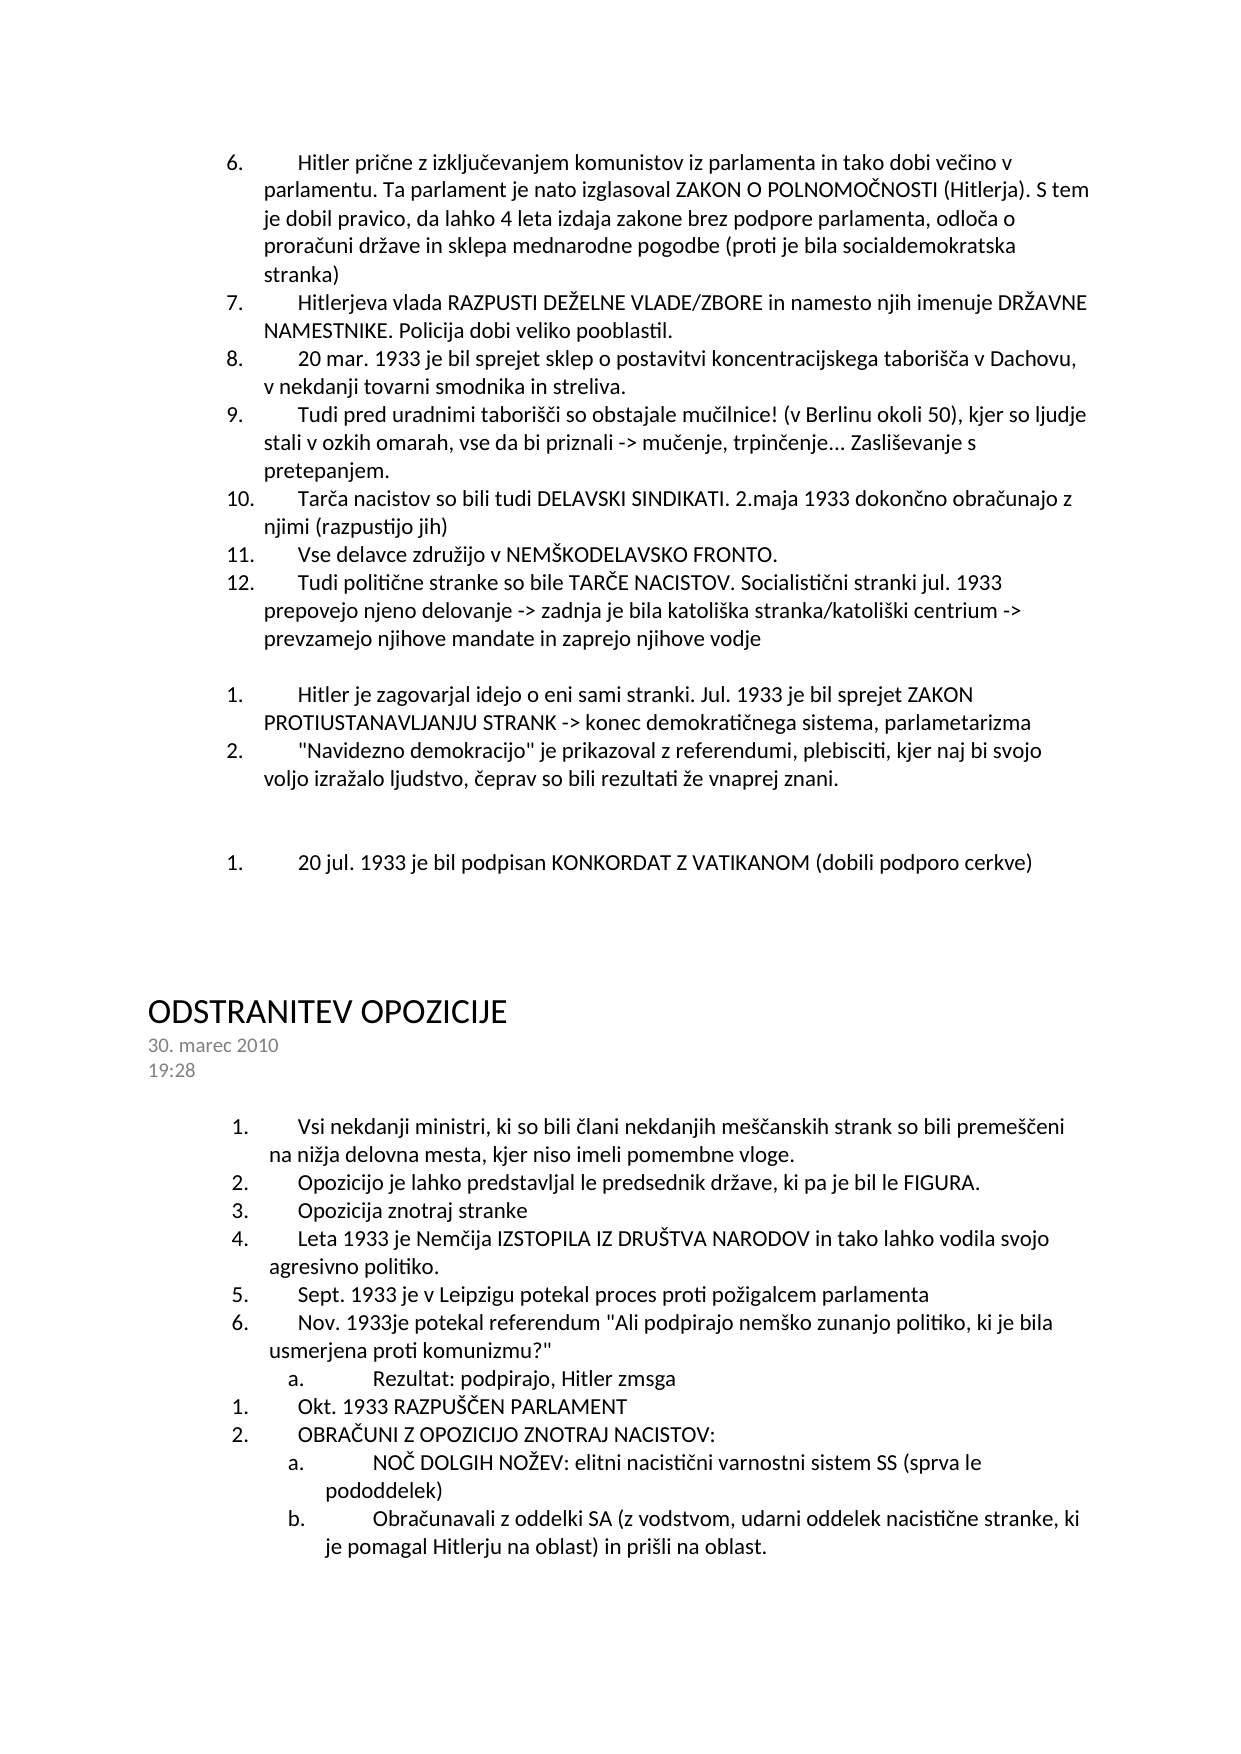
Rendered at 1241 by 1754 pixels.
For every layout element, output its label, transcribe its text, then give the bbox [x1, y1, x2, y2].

list Leta 1933 je Nemčija IZSTOPILA IZ DRUŠTVA NARODOV in tako lahko vodila svojo agresivno politiko. [231, 1224, 1093, 1280]
list NOČ DOLGIH NOŽEV: elitni nacistični varnostni sistem SS (sprva le pododdelek) [288, 1448, 1093, 1504]
list Hitler prične z izključevanjem komunistov iz parlamenta in tako dobi večino v parlamentu. Ta parlament je nato izglasoval ZAKON O POLNOMOČNOSTI (Hitlerja). S tem je dobil pravico, da lahko 4 leta izdaja zakone brez podpore parlamenta, odloča o proračuni države in sklepa mednarodne pogodbe (proti je bila socialdemokratska stranka) [226, 148, 1093, 288]
list Tudi pred uradnimi taborišči so obstajale mučilnice! (v Berlinu okoli 50), kjer so ljudje stali v ozkih omarah, vse da bi priznali -> mučenje, trpinčenje... Zasliševanje s pretepanjem. [226, 400, 1093, 484]
list "Navidezno demokracijo" je prikazoval z referendumi, plebisciti, kjer naj bi svojo voljo izražalo ljudstvo, čeprav so bili rezultati že vnaprej znani. [226, 736, 1093, 792]
list 20 jul. 1933 je bil podpisan KONKORDAT Z VATIKANOM (dobili podporo cerkve) [226, 848, 1093, 876]
text 19:28 [148, 1058, 1093, 1083]
list Nov. 1933je potekal referendum "Ali podpirajo nemško zunanjo politiko, ki je bila usmerjena proti komunizmu?" [231, 1308, 1093, 1364]
list 20 mar. 1933 je bil sprejet sklep o postavitvi koncentracijskega taborišča v Dachovu, v nekdanji tovarni smodnika in streliva. [226, 344, 1093, 400]
list Vsi nekdanji ministri, ki so bili člani nekdanjih meščanskih strank so bili premeščeni na nižja delovna mesta, kjer niso imeli pomembne vloge. [231, 1112, 1093, 1168]
list Opozicijo je lahko predstavljal le predsednik države, ki pa je bil le FIGURA. [231, 1168, 1093, 1196]
list Sept. 1933 je v Leipzigu potekal proces proti požigalcem parlamenta [231, 1280, 1093, 1308]
text 30. marec 2010 [148, 1032, 1093, 1058]
list Rezultat: podpirajo, Hitler zmsga [288, 1364, 1093, 1392]
list Okt. 1933 RAZPUŠČEN PARLAMENT [231, 1392, 1093, 1420]
list Hitlerjeva vlada RAZPUSTI DEŽELNE VLADE/ZBORE in namesto njih imenuje DRŽAVNE NAMESTNIKE. Policija dobi veliko pooblastil. [226, 288, 1093, 344]
list Tudi politične stranke so bile TARČE NACISTOV. Socialistični stranki jul. 1933 prepovejo njeno delovanje -> zadnja je bila katoliška stranka/katoliški centrium -> prevzamejo njihove mandate in zaprejo njihove vodje [226, 568, 1093, 652]
list Hitler je zagovarjal idejo o eni sami stranki. Jul. 1933 je bil sprejet ZAKON PROTIUSTANAVLJANJU STRANK -> konec demokratičnega sistema, parlametarizma [226, 680, 1093, 736]
list Vse delavce združijo v NEMŠKODELAVSKO FRONTO. [226, 540, 1093, 568]
list OBRAČUNI Z OPOZICIJO ZNOTRAJ NACISTOV: [231, 1420, 1093, 1448]
list Tarča nacistov so bili tudi DELAVSKI SINDIKATI. 2.maja 1933 dokončno obračunajo z njimi (razpustijo jih) [226, 484, 1093, 540]
text ODSTRANITEV OPOZICIJE [148, 989, 1093, 1032]
list Opozicija znotraj stranke [231, 1196, 1093, 1224]
list Obračunavali z oddelki SA (z vodstvom, udarni oddelek nacistične stranke, ki je pomagal Hitlerju na oblast) in prišli na oblast. [288, 1504, 1093, 1560]
